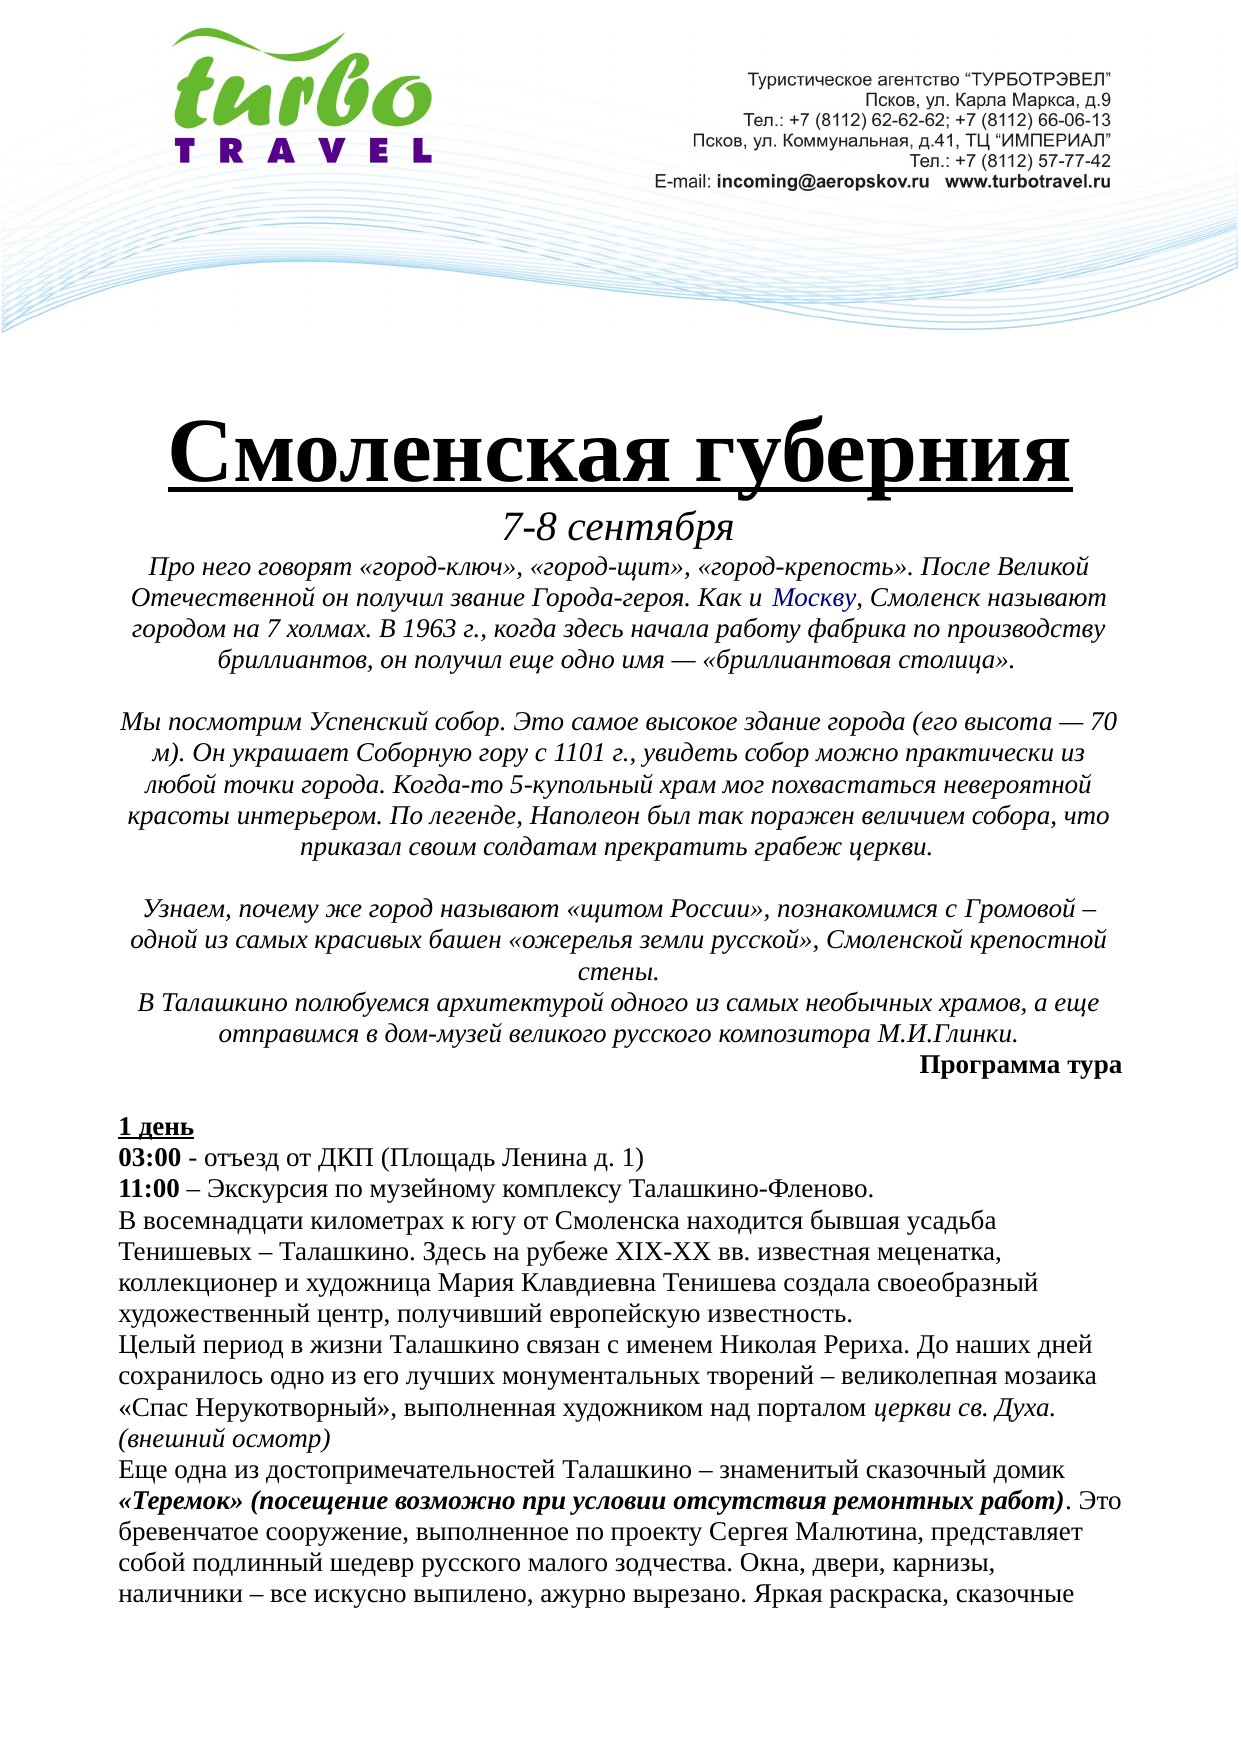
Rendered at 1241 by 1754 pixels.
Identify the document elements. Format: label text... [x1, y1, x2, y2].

text 7-8 сентября [118, 502, 1122, 550]
text 11:00 – Экскурсия по музейному комплексу Талашкино-Фленово. [118, 1173, 1122, 1204]
text Еще одна из достопримечательностей Талашкино – знаменитый сказочный домик «Теремок» (посещение возможно при условии отсутствия ремонтных работ). Это бревенчатое сооружение, выполненное по проекту Сергея Малютина, представляет собой подлинный шедевр русского малого зодчества. Окна, двери, карнизы, наличники – все искусно выпилено, ажурно вырезано. Яркая раскраска, сказочные [118, 1453, 1122, 1609]
text Про него говорят «город-ключ», «город-щит», «город-крепость». После Великой Отечественной он получил звание Города-героя. Как и Москву, Смоленск называют городом на 7 холмах. В 1963 г., когда здесь начала работу фабрика по производству бриллиантов, он получил еще одно имя — «бриллиантовая столица». [118, 550, 1122, 674]
text 1 день [118, 1110, 1122, 1141]
text Узнаем, почему же город называют «щитом России», познакомимся с Громовой – одной из самых красивых башен «ожерелья земли русской», Смоленской крепостной стены. [118, 892, 1122, 986]
text Мы посмотрим Успенский собор. Это самое высокое здание города (его высота — 70 м). Он украшает Соборную гору с 1101 г., увидеть собор можно практически из любой точки города. Когда-то 5-купольный храм мог похвастаться невероятной красоты интерьером. По легенде, Наполеон был так поражен величием собора, что приказал своим солдатам прекратить грабеж церкви. [118, 705, 1122, 861]
text Целый период в жизни Талашкино связан с именем Николая Рериха. До наших дней сохранилось одно из его лучших монументальных творений – великолепная мозаика «Спас Нерукотворный», выполненная художником над порталом церкви св. Духа. (внешний осмотр) [118, 1328, 1122, 1453]
text Смоленская губерния [118, 396, 1122, 502]
picture [1, 28, 1238, 333]
text В Талашкино полюбуемся архитектурой одного из самых необычных храмов, а еще отправимся в дом-музей великого русского композитора М.И.Глинки. [118, 986, 1122, 1048]
text 03:00 - отъезд от ДКП (Площадь Ленина д. 1) [118, 1141, 1122, 1173]
text Программа тура [118, 1048, 1122, 1079]
text В восемнадцати километрах к югу от Смоленска находится бывшая усадьба Тенишевых – Талашкино. Здесь на рубеже XIX-XX вв. известная меценатка, коллекционер и художница Мария Клавдиевна Тенишева создала своеобразный художественный центр, получивший европейскую известность. [118, 1204, 1122, 1328]
